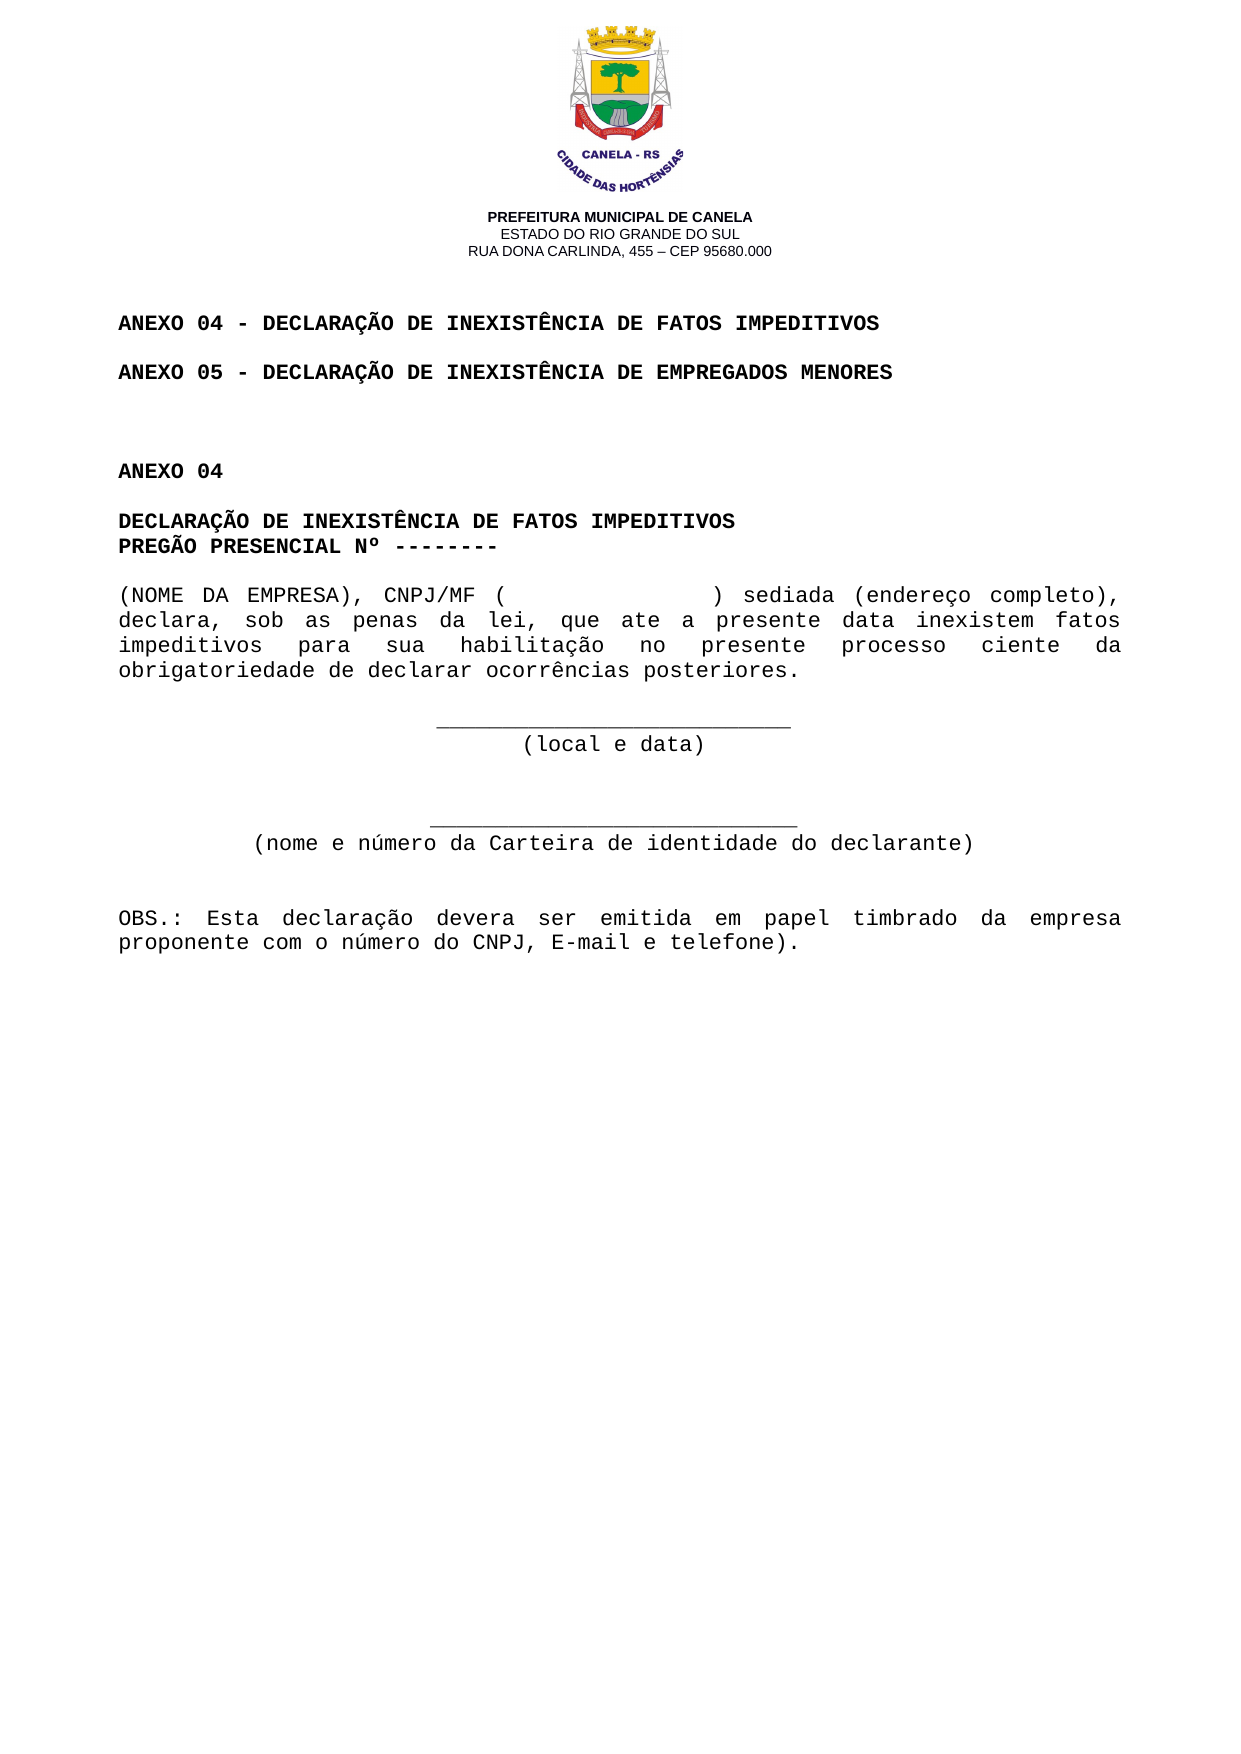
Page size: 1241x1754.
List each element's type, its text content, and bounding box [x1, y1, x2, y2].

text ___________________________ [118, 708, 1122, 733]
text DECLARAÇÃO DE INEXISTÊNCIA DE FATOS IMPEDITIVOS [118, 510, 1122, 535]
text (NOME DA EMPRESA), CNPJ/MF ( ) sediada (endereço completo), declara, sob as penas da lei, que ate a presente data inexistem fatos impeditivos para sua habilitação no presente processo ciente da obrigatoriedade de declarar ocorrências posteriores. [118, 584, 1122, 683]
text OBS.: Esta declaração devera ser emitida em papel timbrado da empresa proponente com o número do CNPJ, E-mail e telefone). [118, 907, 1122, 956]
text (nome e número da Carteira de identidade do declarante) [118, 832, 1122, 857]
text ANEXO 04 - DECLARAÇÃO DE INEXISTÊNCIA DE FATOS IMPEDITIVOS [118, 312, 1122, 336]
picture [557, 26, 684, 192]
text (local e data) [118, 733, 1122, 758]
text ANEXO 05 - DECLARAÇÃO DE INEXISTÊNCIA DE EMPREGADOS MENORES [118, 361, 1122, 386]
text ____________________________ [118, 807, 1122, 832]
text ANEXO 04 [118, 460, 1122, 485]
text PREGÃO PRESENCIAL Nº -------- [118, 535, 1122, 559]
